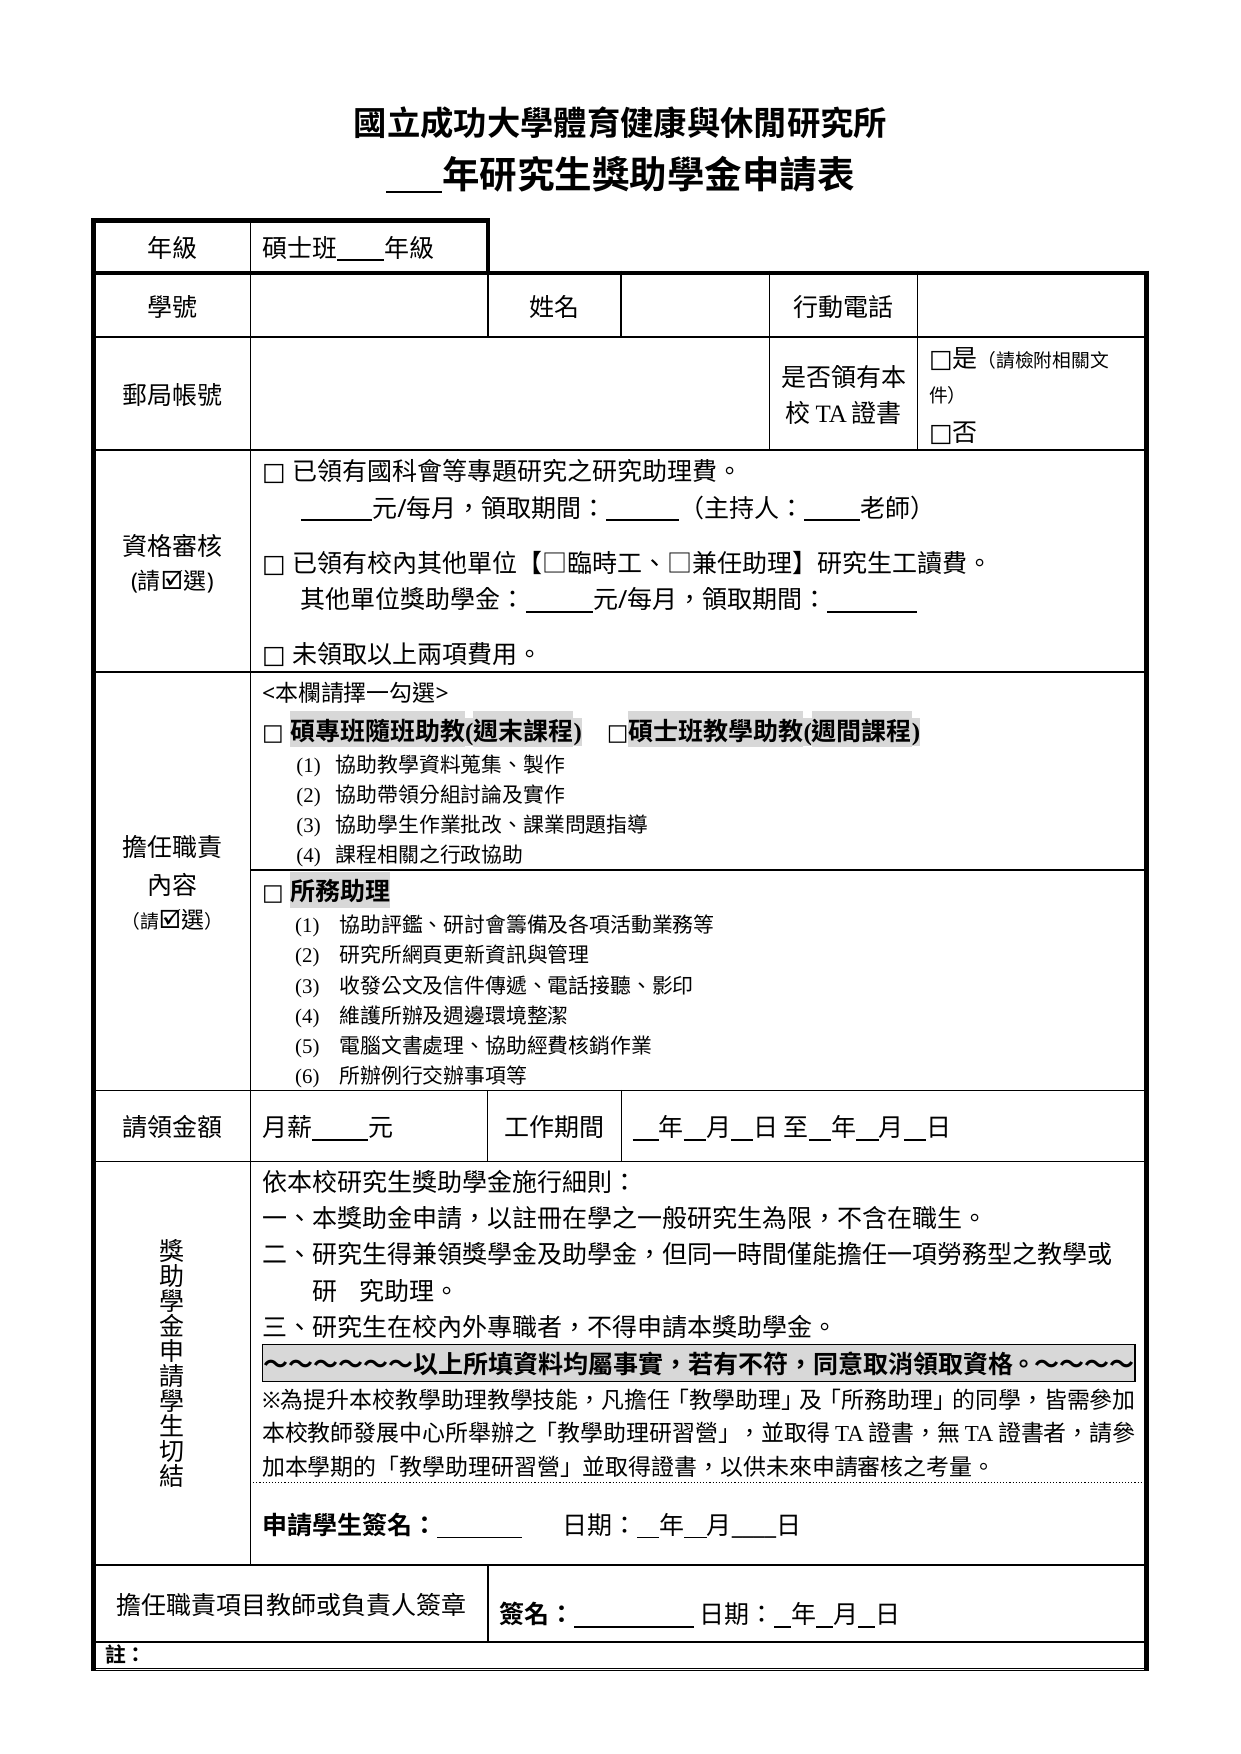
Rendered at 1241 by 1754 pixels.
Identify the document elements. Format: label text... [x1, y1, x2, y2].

text 年研究生獎助學金申請表 [90, 145, 1150, 199]
table_cell 資格審核 (請選) [96, 451, 250, 671]
table_cell <本欄請擇一勾選> □ 碩專班隨班助教(週末課程) □碩士班教學助教(週間課程) 協助教學資料蒐集、製作 協助帶領分組討論及實作 協助學生作業批改、課業問題指導 課程相關之行政協助 [251, 673, 1144, 869]
table_cell 工作期間 [488, 1091, 621, 1161]
table_cell 擔任職責項目教師或負責人簽章 [96, 1566, 487, 1641]
table_cell 申請學生簽名： 日期： 年 月____日 [251, 1482, 1144, 1564]
table_cell 註： 此表由學生填寫，並向擔任職責項目教師或負責人報到。 老師或負責人簽章後，交至所辦公室。 [96, 1643, 1144, 1668]
table_cell □ 所務助理 協助評鑑、研討會籌備及各項活動業務等 研究所網頁更新資訊與管理 收發公文及信件傳遞、電話接聽、影印 維護所辦及週邊環境整潔 電腦文書處理、協助經費核銷作業 所辦例行交辦事項等 [251, 871, 1144, 1090]
table_cell □ 已領有國科會等專題研究之研究助理費。 元/每月，領取期間： （主持人： 老師） □ 已領有校內其他單位【□臨時工、□兼任助理】研究生工讀費。 其他單位獎助學金： 元/每月，領取期間： □ 未領取以上兩項費用。 [251, 451, 1144, 671]
table_cell 姓名 [489, 275, 620, 336]
table_cell [622, 275, 769, 336]
table_cell 獎助學金申請學生切結 [96, 1162, 250, 1564]
table_cell [918, 275, 1144, 336]
text 國立成功大學體育健康與休閒研究所 [90, 97, 1150, 145]
table_cell 擔任職責 內容 （請選） [96, 673, 250, 1090]
table_header 碩士班 年級 [251, 223, 486, 271]
table_header 年級 [96, 223, 250, 271]
table_cell 行動電話 [770, 275, 917, 336]
table_cell □是（請檢附相關文件） □否 [918, 338, 1144, 449]
table_header [490, 218, 1147, 271]
table_cell [251, 338, 769, 449]
table_cell 郵局帳號 [96, 338, 250, 449]
table_cell 請領金額 [96, 1091, 250, 1161]
table_cell 月薪 元 [251, 1091, 487, 1161]
table_cell 學號 [96, 275, 250, 336]
table_cell 年 月 日 至 年 月 日 [622, 1091, 1144, 1161]
table_cell 依本校研究生獎助學金施行細則： 本獎助金申請，以註冊在學之一般研究生為限，不含在職生。 研究生得兼領獎學金及助學金，但同一時間僅能擔任一項勞務型之教學或研 究助理。 研究生在校內外專職者，不得申請本獎助學金。 ～～～～～～以上所填資料均屬事實，若有不符，同意取消領取資格。～～～～ ※為提升本校教學助理教學技能，凡擔任「教學助理」及「所務助理」的同學，皆需參加本校教師發展中心所舉辦之「教學助理研習營」，並取得TA證書，無TA證書者，請參加本學期的「教學助理研習營」並取得證書，以供未來申請審核之考量。 [251, 1162, 1144, 1482]
table_cell [251, 275, 487, 336]
table_cell 是否領有本校TA證書 [770, 338, 917, 449]
table_cell 簽名： 日期： 年 月 日 [489, 1566, 1144, 1641]
